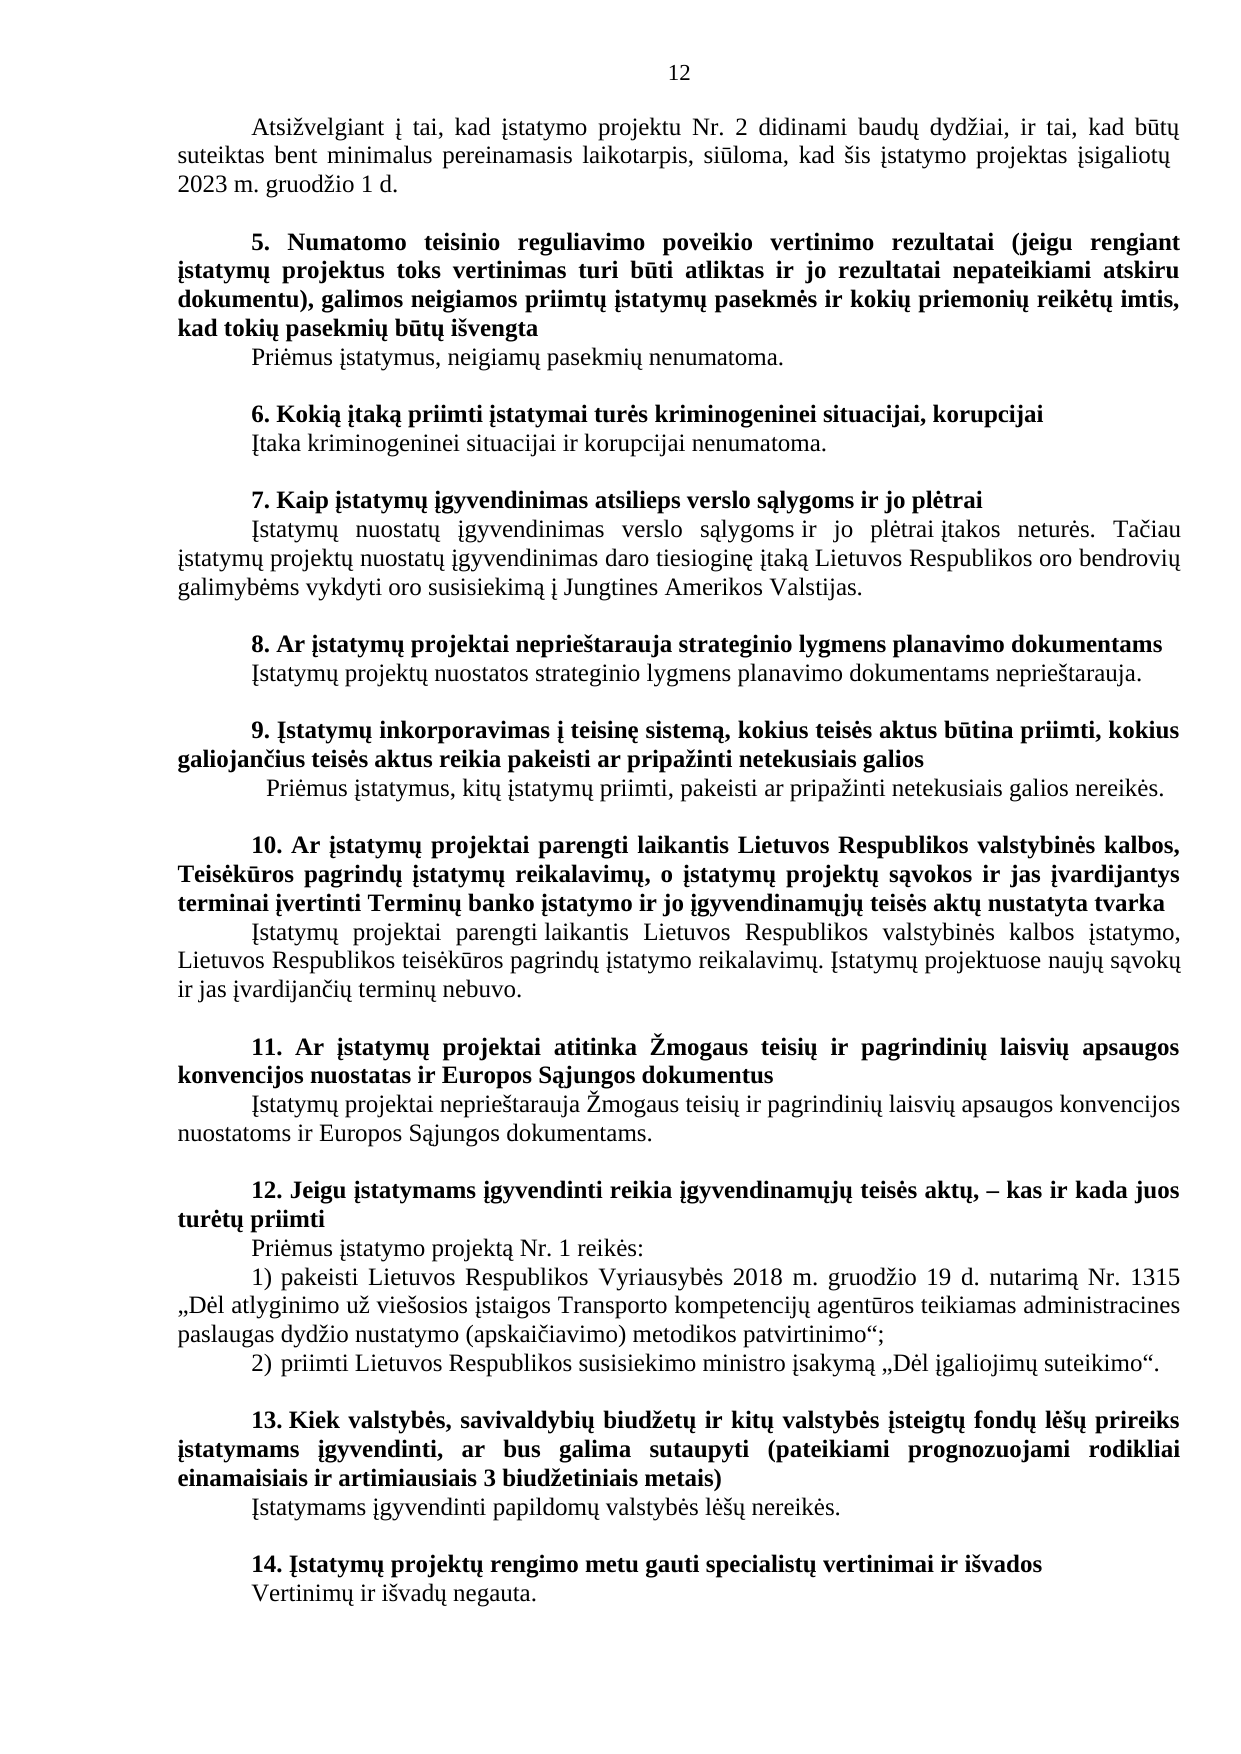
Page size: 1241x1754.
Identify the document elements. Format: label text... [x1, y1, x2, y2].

text 14. Įstatymų projektų rengimo metu gauti specialistų vertinimai ir išvados [177, 1549, 1181, 1578]
text 11. Ar įstatymų projektai atitinka Žmogaus teisių ir pagrindinių laisvių apsaugos konvencijos nuostatas ir Europos Sąjungos dokumentus [177, 1032, 1181, 1089]
text 8. Ar įstatymų projektai neprieštarauja strateginio lygmens planavimo dokumentams [177, 629, 1181, 658]
text 1) pakeisti Lietuvos Respublikos Vyriausybės 2018 m. gruodžio 19 d. nutarimą Nr. 1315 „Dėl atlyginimo už viešosios įstaigos Transporto kompetencijų agentūros teikiamas administracines paslaugas dydžio nustatymo (apskaičiavimo) metodikos patvirtinimo“; [177, 1262, 1181, 1348]
text Įstatymų nuostatų įgyvendinimas verslo sąlygoms ir jo plėtrai įtakos neturės. Tačiau įstatymų projektų nuostatų įgyvendinimas daro tiesioginę įtaką Lietuvos Respublikos oro bendrovių galimybėms vykdyti oro susisiekimą į Jungtines Amerikos Valstijas. [177, 514, 1181, 601]
text Įstatymų projektai neprieštarauja Žmogaus teisių ir pagrindinių laisvių apsaugos konvencijos nuostatoms ir Europos Sąjungos dokumentams. [177, 1089, 1181, 1147]
text Įstatymų projektų nuostatos strateginio lygmens planavimo dokumentams neprieštarauja. [177, 658, 1181, 687]
text 12. Jeigu įstatymams įgyvendinti reikia įgyvendinamųjų teisės aktų, – kas ir kada juos turėtų priimti [177, 1176, 1181, 1233]
text Įtaka kriminogeninei situacijai ir korupcijai nenumatoma. [177, 428, 1181, 457]
text Priėmus įstatymus, kitų įstatymų priimti, pakeisti ar pripažinti netekusiais galios nereikės. [177, 773, 1181, 802]
text Priėmus įstatymus, neigiamų pasekmių nenumatoma. [177, 342, 1181, 371]
text 13. Kiek valstybės, savivaldybių biudžetų ir kitų valstybės įsteigtų fondų lėšų prireiks įstatymams įgyvendinti, ar bus galima sutaupyti (pateikiami prognozuojami rodikliai einamaisiais ir artimiausiais 3 biudžetiniais metais) [177, 1406, 1181, 1492]
text 10. Ar įstatymų projektai parengti laikantis Lietuvos Respublikos valstybinės kalbos, Teisėkūros pagrindų įstatymų reikalavimų, o įstatymų projektų sąvokos ir jas įvardijantys terminai įvertinti Terminų banko įstatymo ir jo įgyvendinamųjų teisės aktų nustatyta tvarka [177, 831, 1181, 917]
text 6. Kokią įtaką priimti įstatymai turės kriminogeninei situacijai, korupcijai [177, 399, 1181, 428]
text Įstatymų projektai parengti laikantis Lietuvos Respublikos valstybinės kalbos įstatymo, Lietuvos Respublikos teisėkūros pagrindų įstatymo reikalavimų. Įstatymų projektuose naujų sąvokų ir jas įvardijančių terminų nebuvo. [177, 917, 1181, 1003]
text Priėmus įstatymo projektą Nr. 1 reikės: [177, 1233, 1181, 1262]
text Įstatymams įgyvendinti papildomų valstybės lėšų nereikės. [177, 1492, 1181, 1521]
text Vertinimų ir išvadų negauta. [177, 1578, 1181, 1607]
text 7. Kaip įstatymų įgyvendinimas atsilieps verslo sąlygoms ir jo plėtrai [177, 486, 1181, 514]
text Atsižvelgiant į tai, kad įstatymo projektu Nr. 2 didinami baudų dydžiai, ir tai, kad būtų suteiktas bent minimalus pereinamasis laikotarpis, siūloma, kad šis įstatymo projektas įsigaliotų 2023 m. gruodžio 1 d. [177, 112, 1181, 198]
text 5. Numatomo teisinio reguliavimo poveikio vertinimo rezultatai (jeigu rengiant įstatymų projektus toks vertinimas turi būti atliktas ir jo rezultatai nepateikiami atskiru dokumentu), galimos neigiamos priimtų įstatymų pasekmės ir kokių priemonių reikėtų imtis, kad tokių pasekmių būtų išvengta [177, 227, 1181, 342]
text 9. Įstatymų inkorporavimas į teisinę sistemą, kokius teisės aktus būtina priimti, kokius galiojančius teisės aktus reikia pakeisti ar pripažinti netekusiais galios [177, 716, 1181, 773]
text 2) priimti Lietuvos Respublikos susisiekimo ministro įsakymą „Dėl įgaliojimų suteikimo“. [177, 1348, 1181, 1377]
